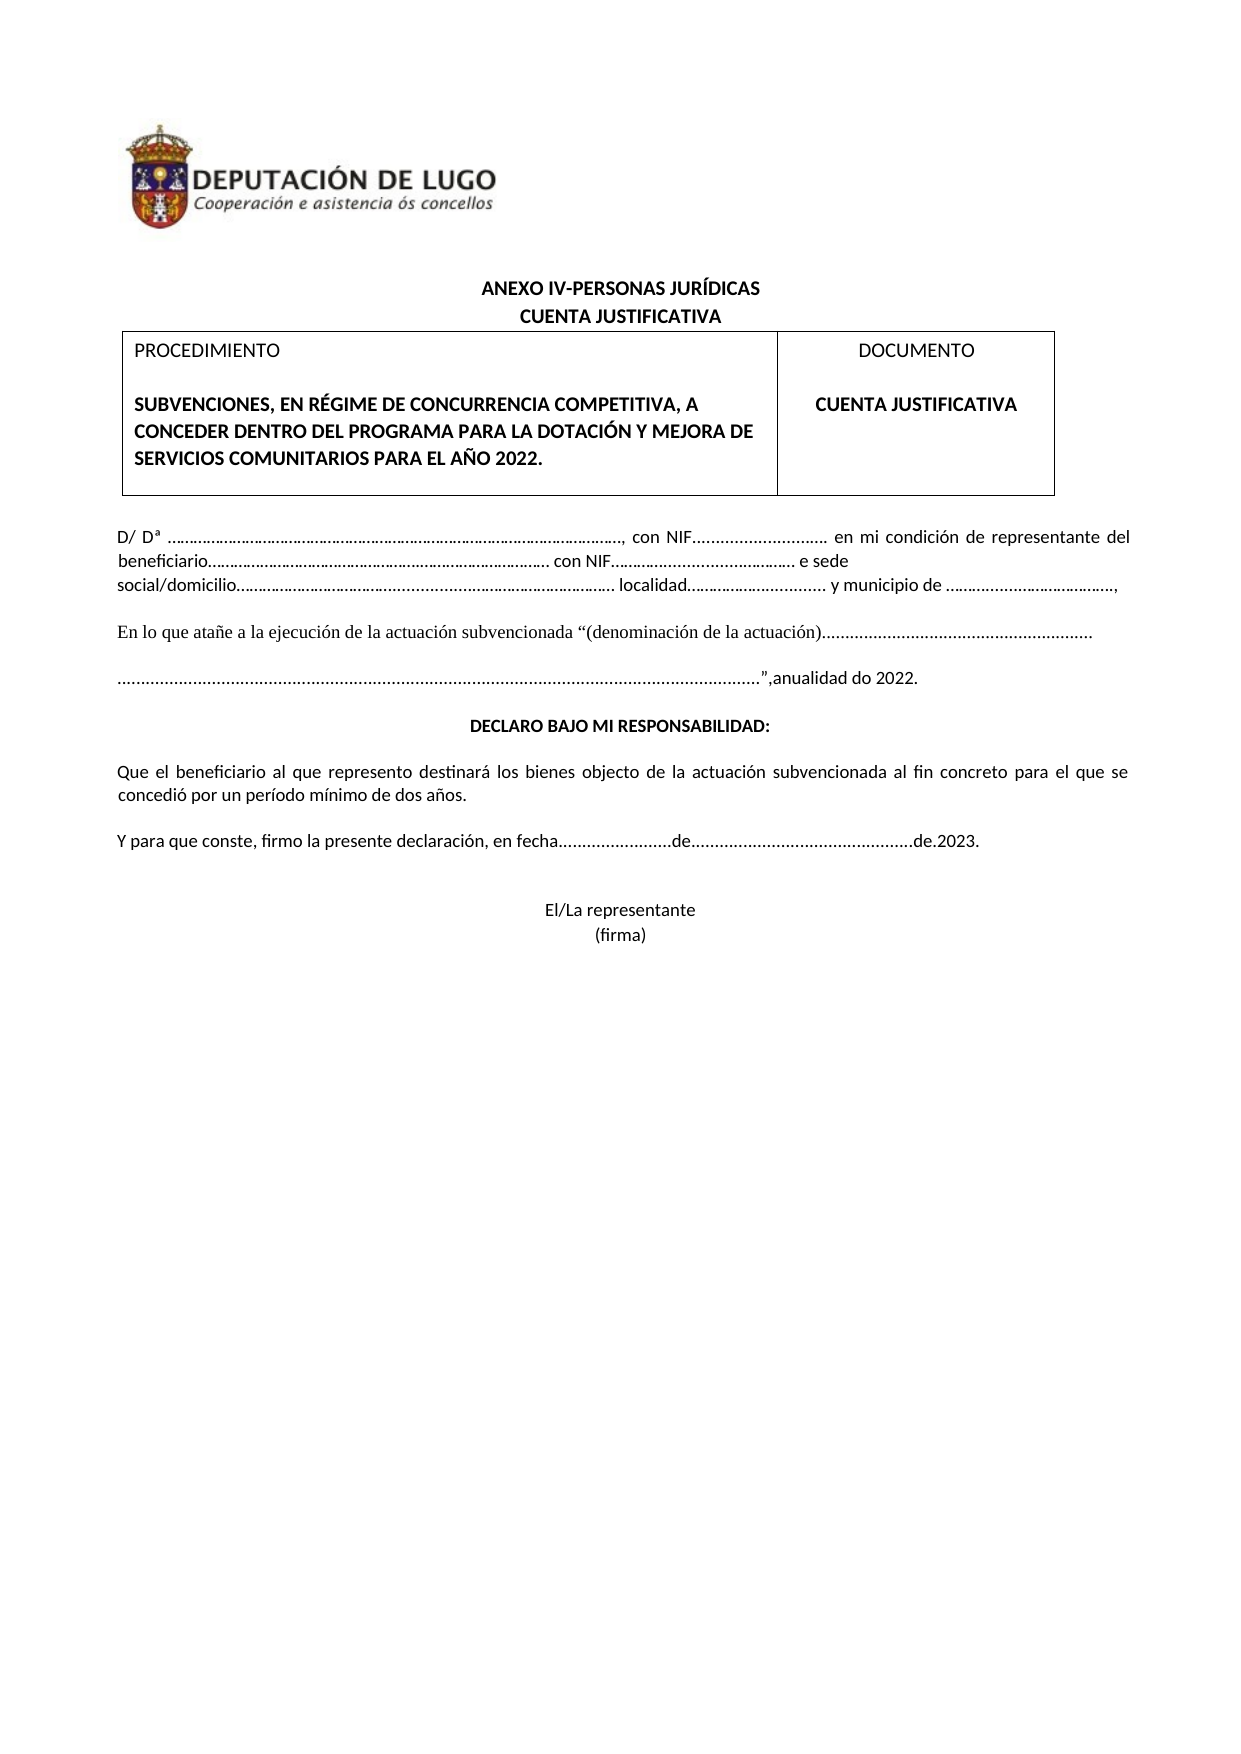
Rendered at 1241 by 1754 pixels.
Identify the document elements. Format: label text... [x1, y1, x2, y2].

text DECLARO BAJO MI RESPONSABILIDAD: [118, 714, 1122, 737]
picture [118, 118, 506, 242]
text D/ Dª ……………………………………………………………………………………………, con NIF.........................…. en mi condición de representante del beneficiario………………………………………….………………………… con NIF………….................………… e sede [117, 525, 1131, 572]
text ........................................................................................................................................”,anualidad do 2022. [117, 666, 1131, 689]
text Que el beneficiario al que represento destinará los bienes objecto de la actuación subvencionada al fin concreto para el que se concedió por un período mínimo de dos años. [117, 760, 1131, 807]
subtitle ANEXO IV-PERSONAS JURÍDICAS [120, 276, 1122, 301]
table_header DOCUMENTO CUENTA JUSTIFICATIVA [778, 332, 1054, 495]
table_header PROCEDIMIENTO SUBVENCIONES, EN RÉGIME DE CONCURRENCIA COMPETITIVA, A CONCEDER DENTRO DEL PROGRAMA PARA LA DOTACIÓN Y MEJORA DE SERVICIOS COMUNITARIOS PARA EL AÑO 2022. [123, 332, 777, 495]
text Y para que conste, firmo la presente declaración, en fecha........................de...............................................de.2023. [117, 829, 1131, 852]
text En lo que atañe a la ejecución de la actuación subvencionada “(denominación de la actuación).......................................................... [117, 621, 1131, 642]
text (firma) [513, 923, 728, 946]
text El/La representante [513, 898, 728, 921]
text social/domicilio……………………………….................…………………………… localidad………………............. y municipio de ……….......…………………., [117, 573, 1131, 596]
subtitle CUENTA JUSTIFICATIVA [120, 303, 1122, 328]
